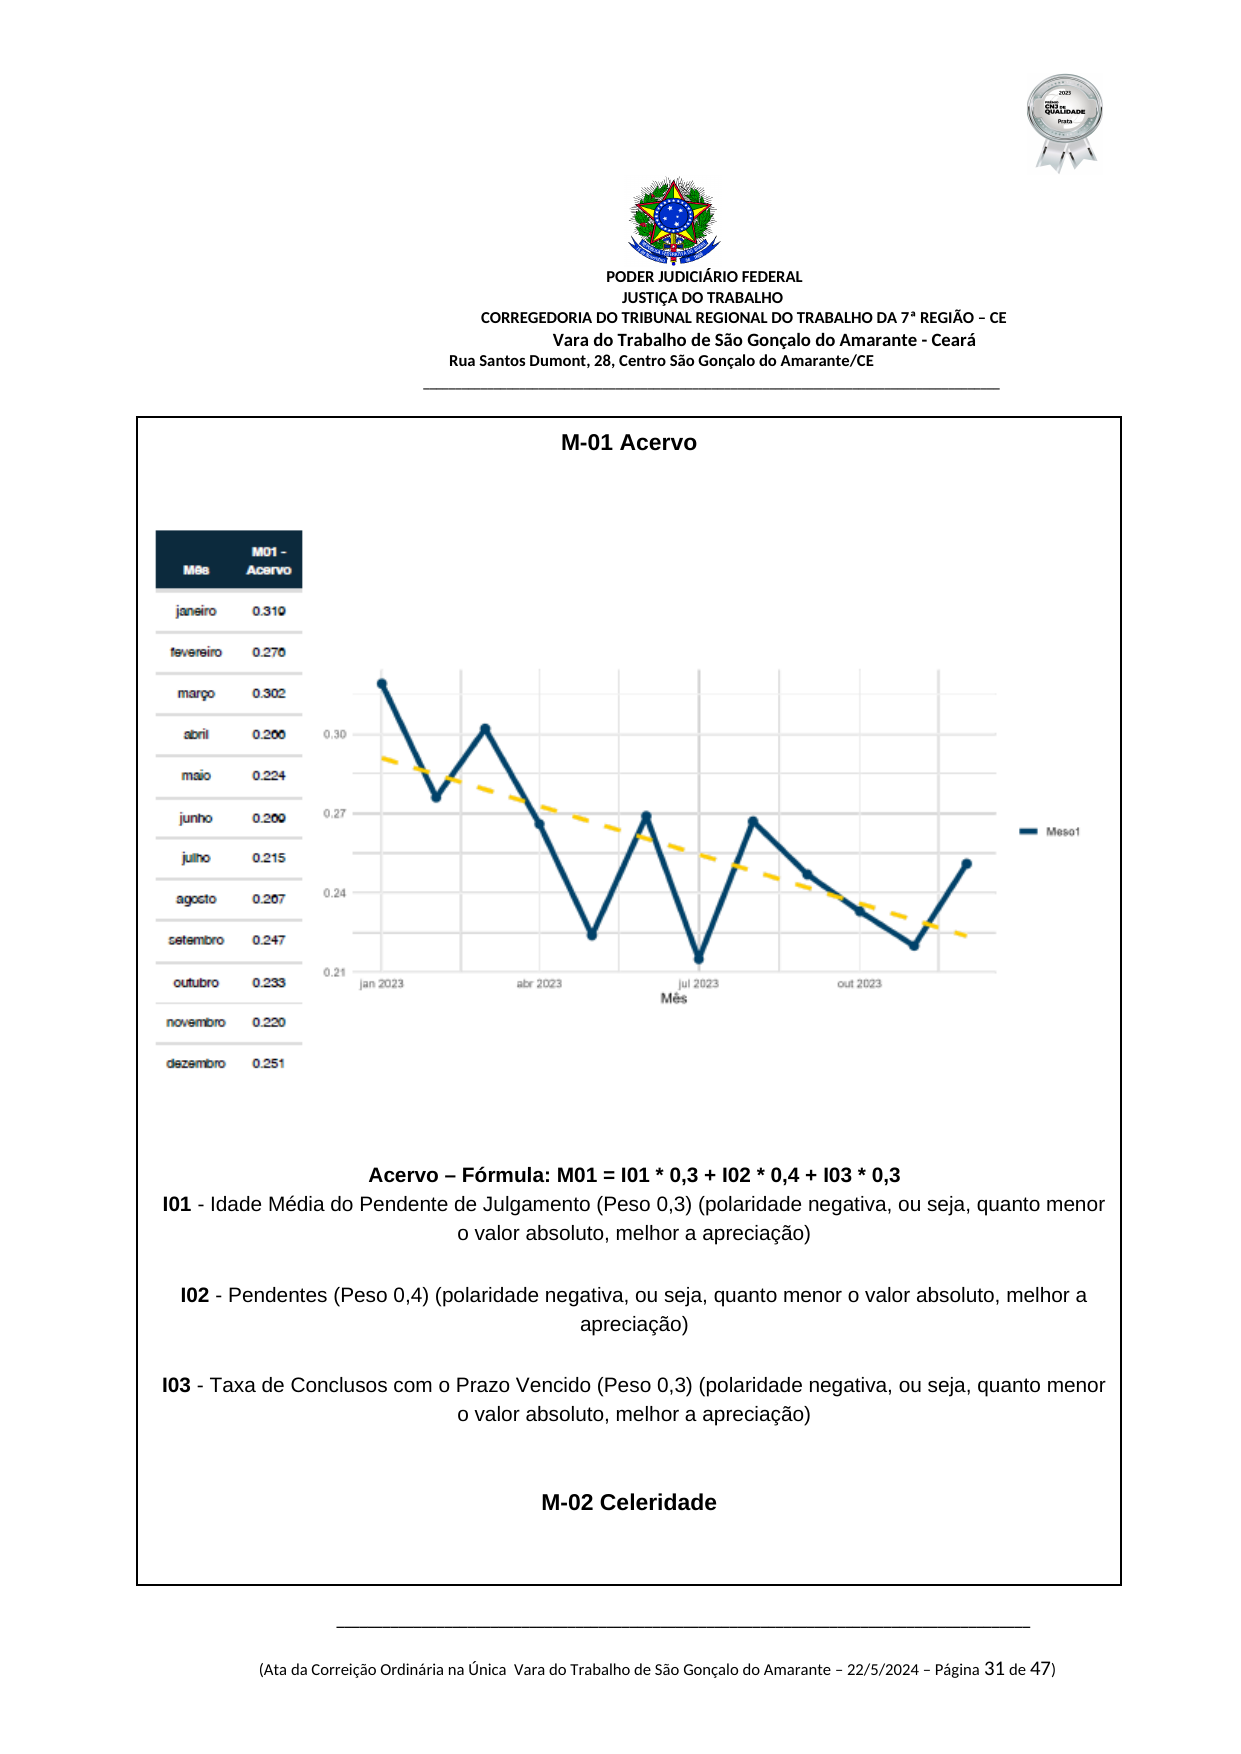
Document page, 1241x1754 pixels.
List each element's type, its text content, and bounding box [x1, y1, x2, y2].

picture [1026, 73, 1104, 175]
picture [623, 175, 723, 267]
table_header M-01 Acervo Acervo – Fórmula: M01 = I01 * 0,3 + I02 * 0,4 + I03 * 0,3 I01 - Idade Média do Pendente de Julgamento (Peso 0,3) (polaridade negativa, ou seja, quanto menor o valor absoluto, melhor a apreciação) I02 - Pendentes (Peso 0,4) (polaridade negativa, ou seja, quanto menor o valor absoluto, melhor a apreciação) I03 - Taxa de Conclusos com o Prazo Vencido (Peso 0,3) (polaridade negativa, ou seja, quanto menor o valor absoluto, melhor a apreciação) M-02 Celeridade [138, 418, 1120, 1584]
picture [153, 523, 1105, 1088]
